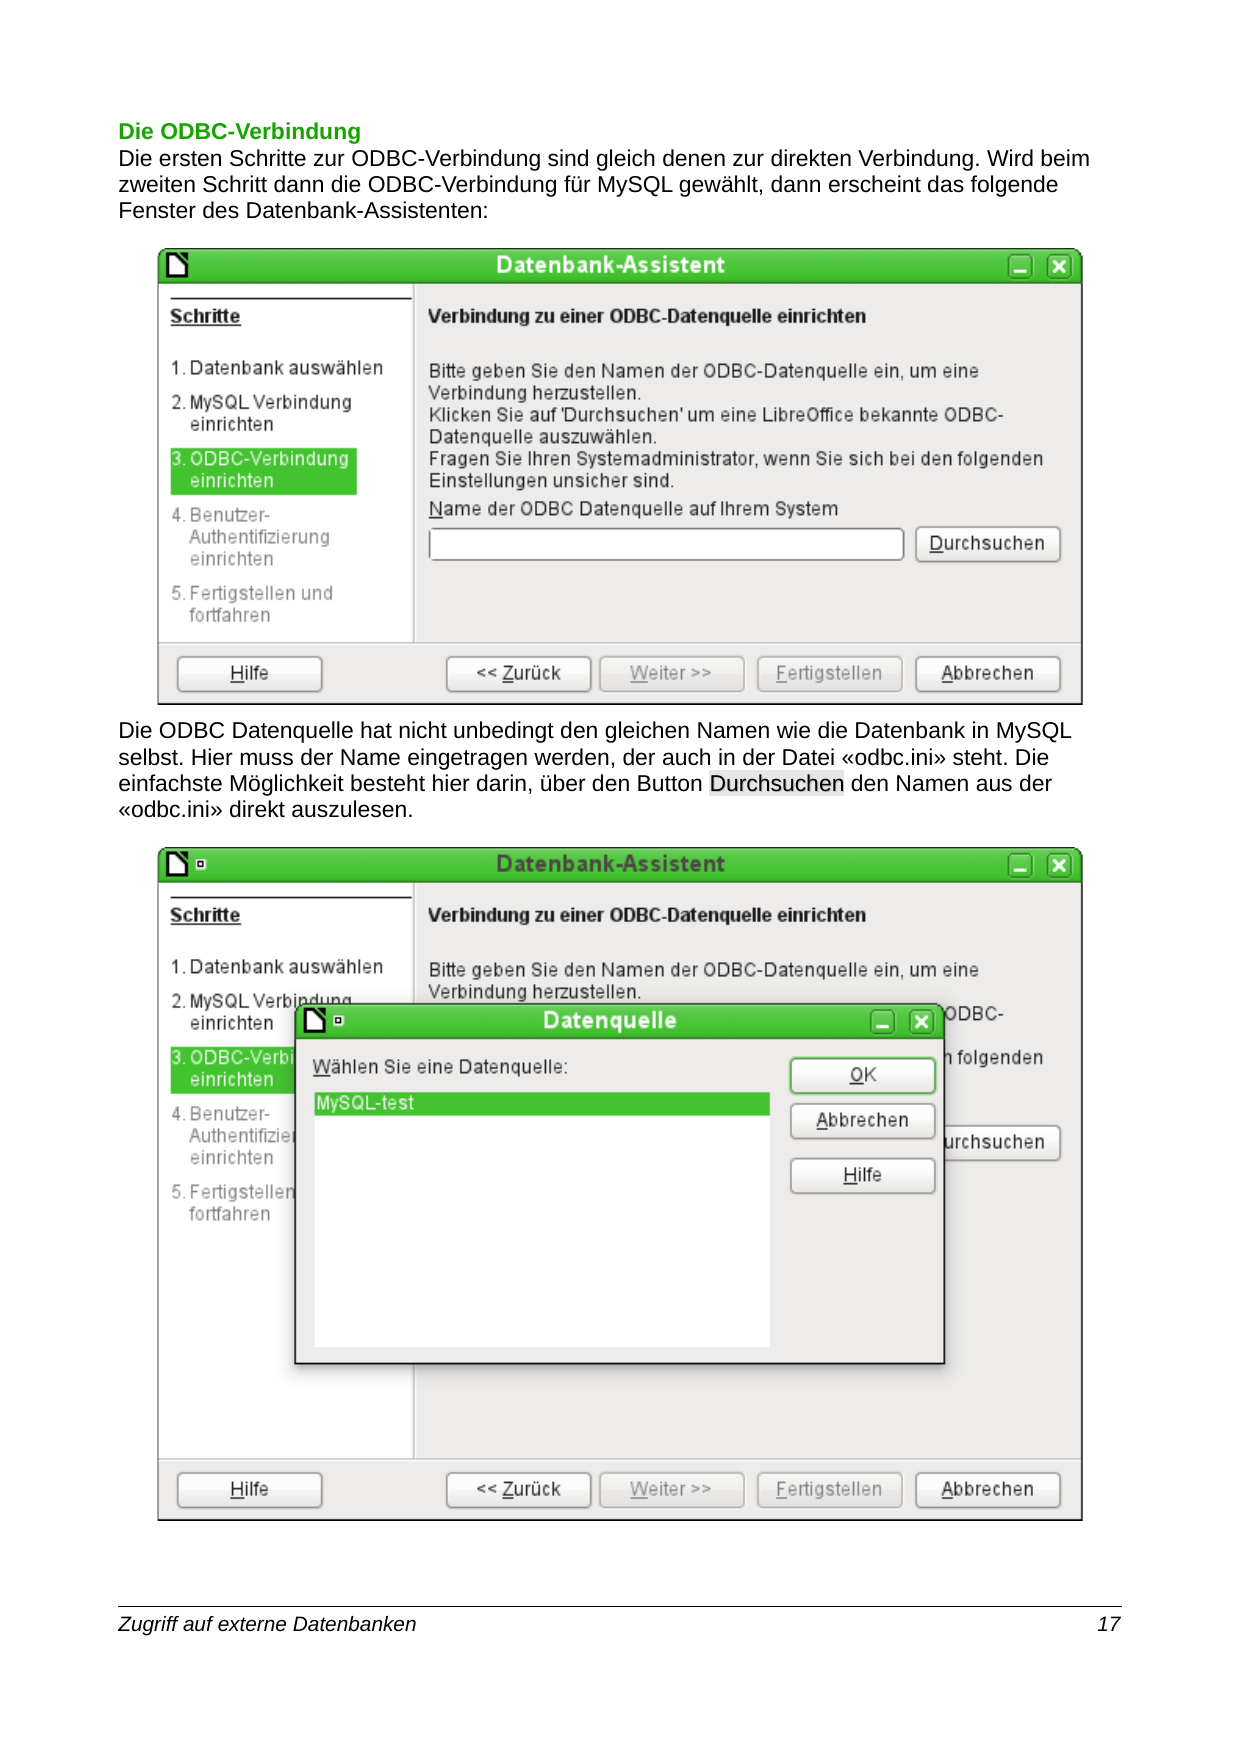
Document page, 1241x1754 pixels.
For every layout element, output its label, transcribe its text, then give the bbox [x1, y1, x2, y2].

text Die ersten Schritte zur ODBC-Verbindung sind gleich denen zur direkten Verbindung. Wird beim zweiten Schritt dann die ODBC-Verbindung für MySQL gewählt, dann erscheint das folgende Fenster des Datenbank-Assistenten: [118, 144, 1122, 223]
picture [157, 847, 1083, 1521]
text Die ODBC Datenquelle hat nicht unbedingt den gleichen Namen wie die Datenbank in MySQL selbst. Hier muss der Name eingetragen werden, der auch in der Datei «odbc.ini» steht. Die einfachste Möglichkeit besteht hier darin, über den Button Durchsuchen den Namen aus der «odbc.ini» direkt auszulesen. [118, 717, 1122, 823]
subtitle Die ODBC-Verbindung [118, 118, 1122, 144]
picture [157, 248, 1083, 705]
